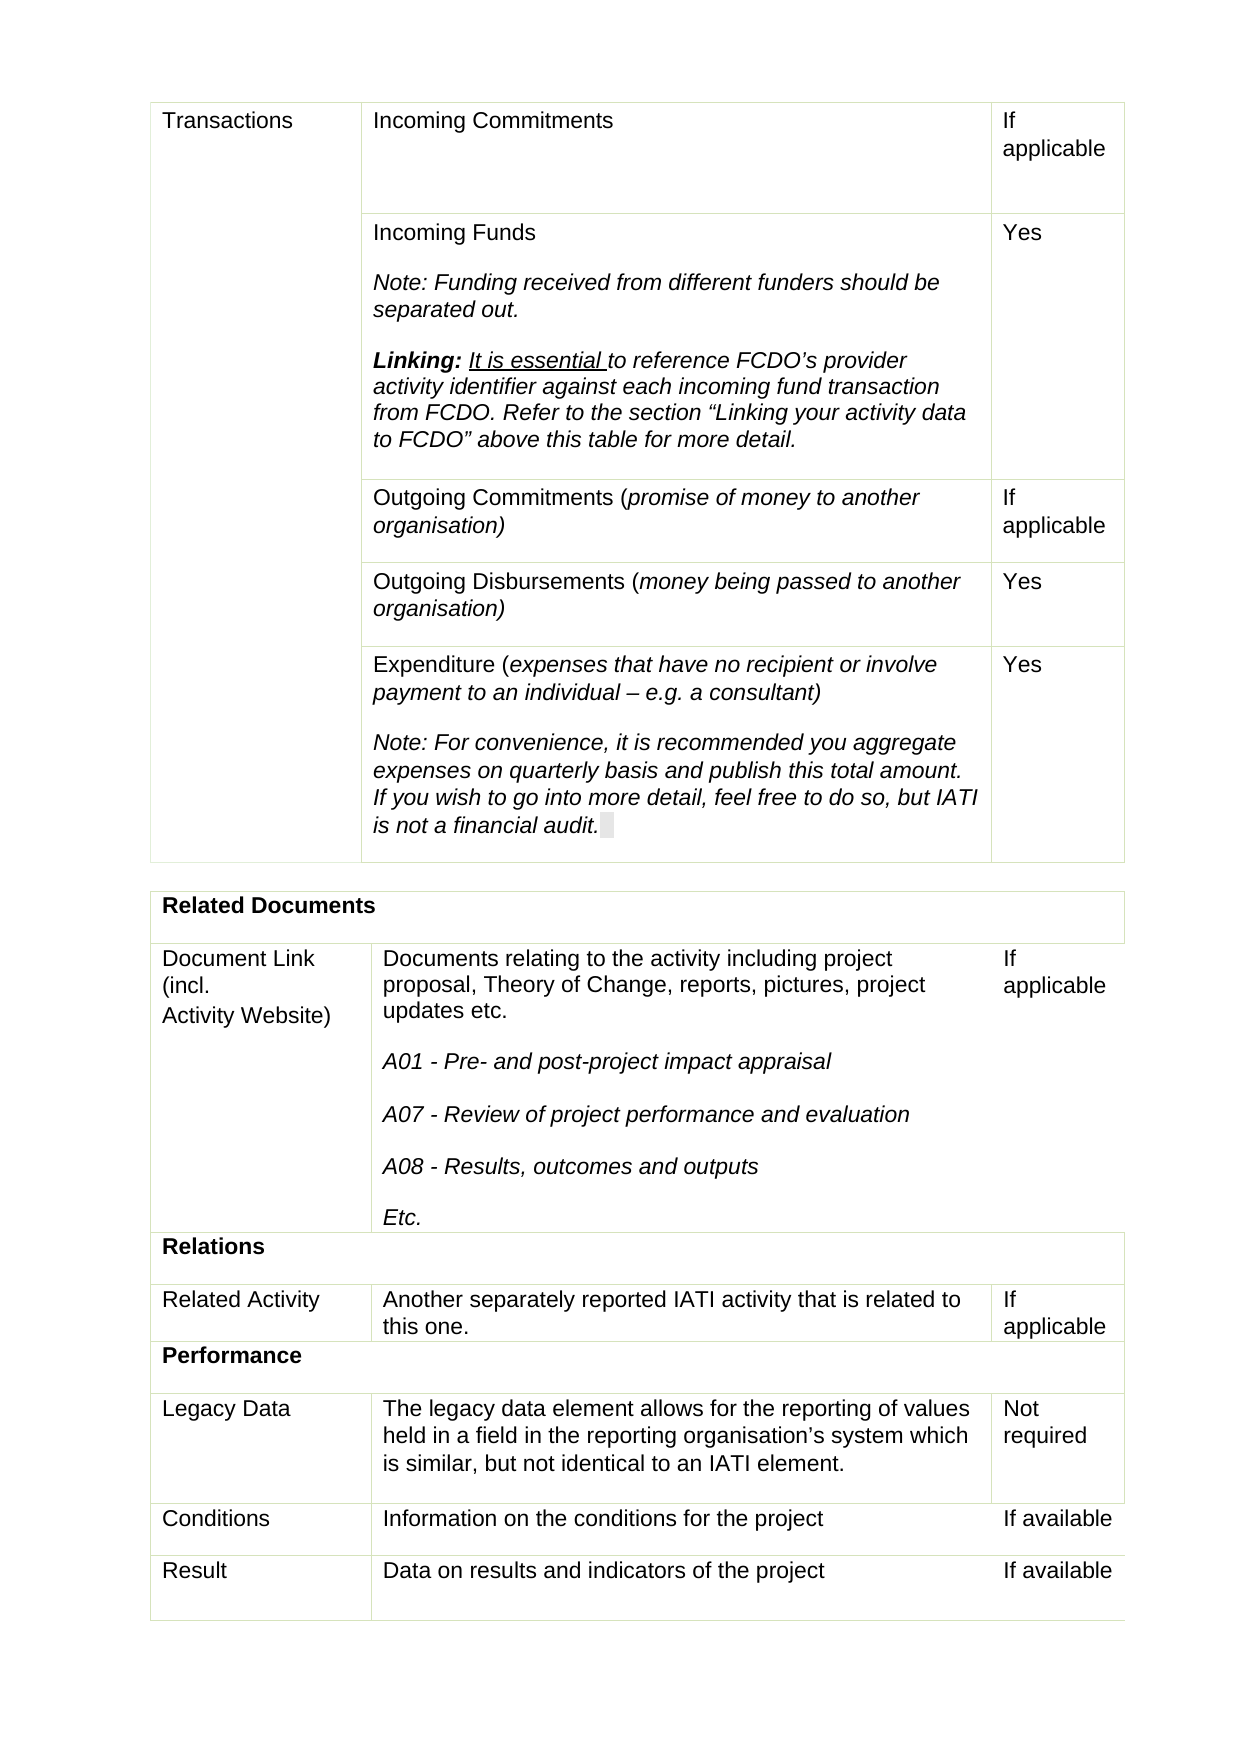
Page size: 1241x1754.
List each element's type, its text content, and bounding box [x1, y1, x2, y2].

table_cell Another separately reported IATI activity that is related to this one. [372, 1285, 991, 1341]
table_cell Expenditure (expenses that have no recipient or involve payment to an individual – e.g. a consultant) Note: For convenience, it is recommended you aggregate expenses on quarterly basis and publish this total amount. If you wish to go into more detail, feel free to do so, but IATI is not a financial audit. [362, 647, 991, 862]
table_header [992, 892, 1124, 943]
table_cell [992, 1342, 1124, 1393]
table_cell If applicable [992, 480, 1124, 562]
table_cell Legacy Data [151, 1394, 371, 1503]
table_cell Documents relating to the activity including project proposal, Theory of Change, reports, pictures, project updates etc. A01 - Pre- and post-project impact appraisal A07 - Review of project performance and evaluation A08 - Results, outcomes and outputs Etc. [372, 944, 992, 1232]
table_cell Incoming Funds Note: Funding received from different funders should be separated out. Linking: It is essential to reference FCDO’s provider activity identifier against each incoming fund transaction from FCDO. Refer to the section “Linking your activity data to FCDO” above this table for more detail. [362, 214, 991, 478]
table_cell Document Link (incl. Activity Website) [151, 944, 371, 1232]
table_cell Data on results and indicators of the project [372, 1556, 992, 1620]
table_cell Relations [151, 1233, 992, 1284]
table_cell Outgoing Disbursements (money being passed to another organisation) [362, 563, 991, 646]
table_cell If applicable [992, 944, 1125, 1232]
table_cell The legacy data element allows for the reporting of values held in a field in the reporting organisation’s system which is similar, but not identical to an IATI element. [372, 1394, 991, 1503]
table_cell Information on the conditions for the project [372, 1504, 992, 1555]
table_header Related Documents [151, 892, 992, 943]
table_cell Related Activity [151, 1285, 371, 1341]
table_cell If applicable [992, 103, 1124, 213]
table_cell If available [992, 1556, 1125, 1620]
table_cell If available [992, 1504, 1125, 1555]
table_cell Conditions [151, 1504, 371, 1555]
table_cell Performance [151, 1342, 992, 1393]
table_cell Incoming Commitments [362, 103, 991, 213]
table_cell Result [151, 1556, 371, 1620]
table_cell Transactions [151, 103, 361, 862]
table_cell [992, 1233, 1124, 1284]
table_cell Yes [992, 214, 1124, 478]
table_cell If applicable [992, 1285, 1124, 1341]
table_cell Outgoing Commitments (promise of money to another organisation) [362, 480, 991, 562]
table_cell Yes [992, 563, 1124, 646]
table_cell Not required [992, 1394, 1124, 1503]
table_cell Yes [992, 647, 1124, 862]
